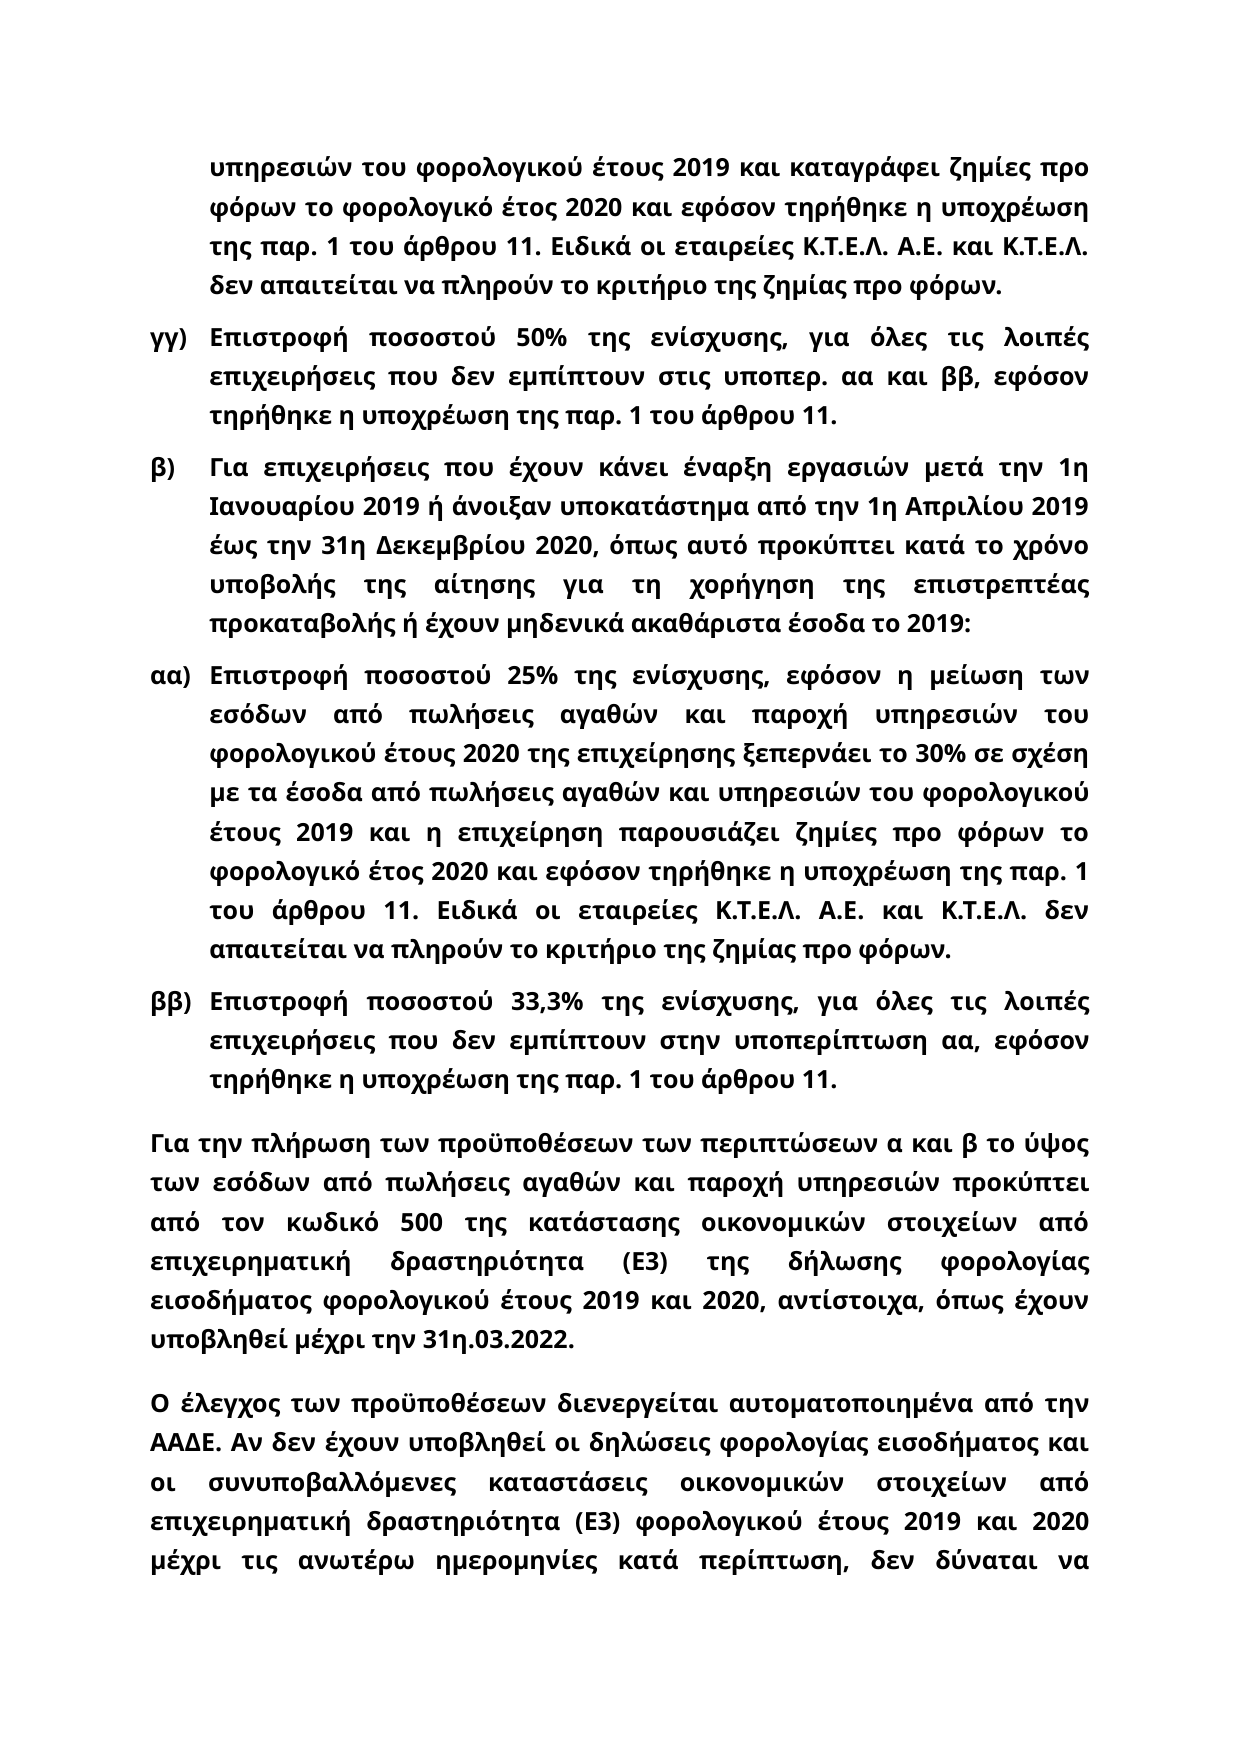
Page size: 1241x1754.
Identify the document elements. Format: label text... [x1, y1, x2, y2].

list υπηρεσιών του φορολογικού έτους 2019 και καταγράφει ζημίες προ φόρων το φορολογικό έτος 2020 και εφόσον τηρήθηκε η υποχρέωση της παρ. 1 του άρθρου 11. Ειδικά οι εταιρείες Κ.Τ.Ε.Λ. Α.Ε. και Κ.Τ.Ε.Λ. δεν απαιτείται να πληρούν το κριτήριο της ζημίας προ φόρων. [150, 150, 1090, 302]
list β) Για επιχειρήσεις που έχουν κάνει έναρξη εργασιών μετά την 1η Ιανουαρίου 2019 ή άνοιξαν υποκατάστημα από την 1η Απριλίου 2019 έως την 31η Δεκεμβρίου 2020, όπως αυτό προκύπτει κατά το χρόνο υποβολής της αίτησης για τη χορήγηση της επιστρεπτέας προκαταβολής ή έχουν μηδενικά ακαθάριστα έσοδα το 2019: [150, 449, 1090, 640]
text Για την πλήρωση των προϋποθέσεων των περιπτώσεων α και β το ύψος των εσόδων από πωλήσεις αγαθών και παροχή υπηρεσιών προκύπτει από τον κωδικό 500 της κατάστασης οικονομικών στοιχείων από επιχειρηματική δραστηριότητα (Ε3) της δήλωσης φορολογίας εισοδήματος φορολογικού έτους 2019 και 2020, αντίστοιχα, όπως έχουν υποβληθεί μέχρι την 31η.03.2022. [150, 1126, 1090, 1356]
text Ο έλεγχος των προϋποθέσεων διενεργείται αυτοματοποιημένα από την ΑΑΔΕ. Αν δεν έχουν υποβληθεί οι δηλώσεις φορολογίας εισοδήματος και οι συνυποβαλλόμενες καταστάσεις οικονομικών στοιχείων από επιχειρηματική δραστηριότητα (Ε3) φορολογικού έτους 2019 και 2020 μέχρι τις ανωτέρω ημερομηνίες κατά περίπτωση, δεν δύναται να [150, 1386, 1090, 1577]
list αα) Επιστροφή ποσοστού 25% της ενίσχυσης, εφόσον η μείωση των εσόδων από πωλήσεις αγαθών και παροχή υπηρεσιών του φορολογικού έτους 2020 της επιχείρησης ξεπερνάει το 30% σε σχέση με τα έσοδα από πωλήσεις αγαθών και υπηρεσιών του φορολογικού έτους 2019 και η επιχείρηση παρουσιάζει ζημίες προ φόρων το φορολογικό έτος 2020 και εφόσον τηρήθηκε η υποχρέωση της παρ. 1 του άρθρου 11. Ειδικά οι εταιρείες Κ.Τ.Ε.Λ. Α.Ε. και Κ.Τ.Ε.Λ. δεν απαιτείται να πληρούν το κριτήριο της ζημίας προ φόρων. [150, 657, 1090, 966]
list ββ) Επιστροφή ποσοστού 33,3% της ενίσχυσης, για όλες τις λοιπές επιχειρήσεις που δεν εμπίπτουν στην υποπερίπτωση αα, εφόσον τηρήθηκε η υποχρέωση της παρ. 1 του άρθρου 11. [150, 983, 1090, 1096]
list γγ) Επιστροφή ποσοστού 50% της ενίσχυσης, για όλες τις λοιπές επιχειρήσεις που δεν εμπίπτουν στις υποπερ. αα και ββ, εφόσον τηρήθηκε η υποχρέωση της παρ. 1 του άρθρου 11. [150, 319, 1090, 432]
